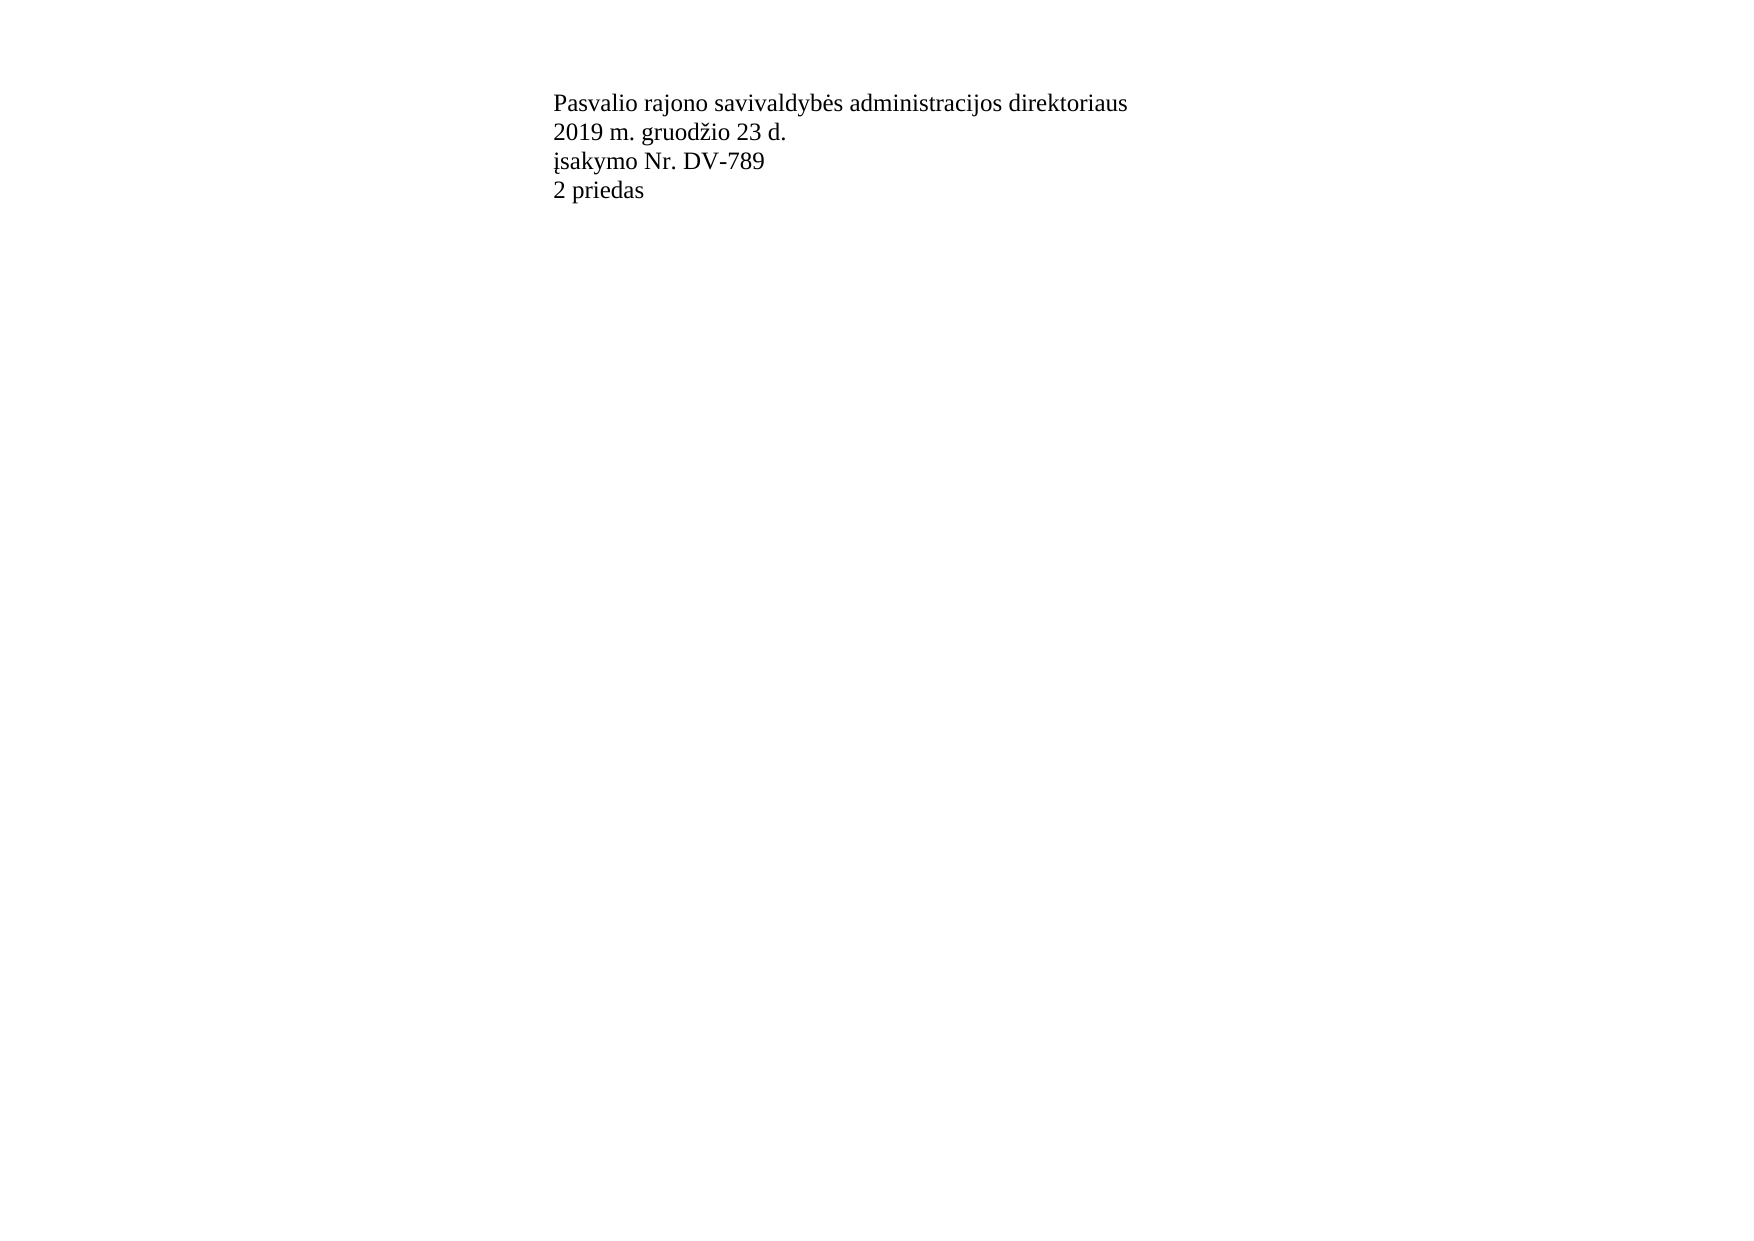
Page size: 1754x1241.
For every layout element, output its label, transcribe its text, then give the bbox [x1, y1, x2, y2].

table_header [118, 89, 542, 347]
table_header Pasvalio rajono savivaldybės administracijos direktoriaus 2019 m. gruodžio 23 d. įsakymo Nr. DV-789 2 priedas [542, 89, 1142, 347]
